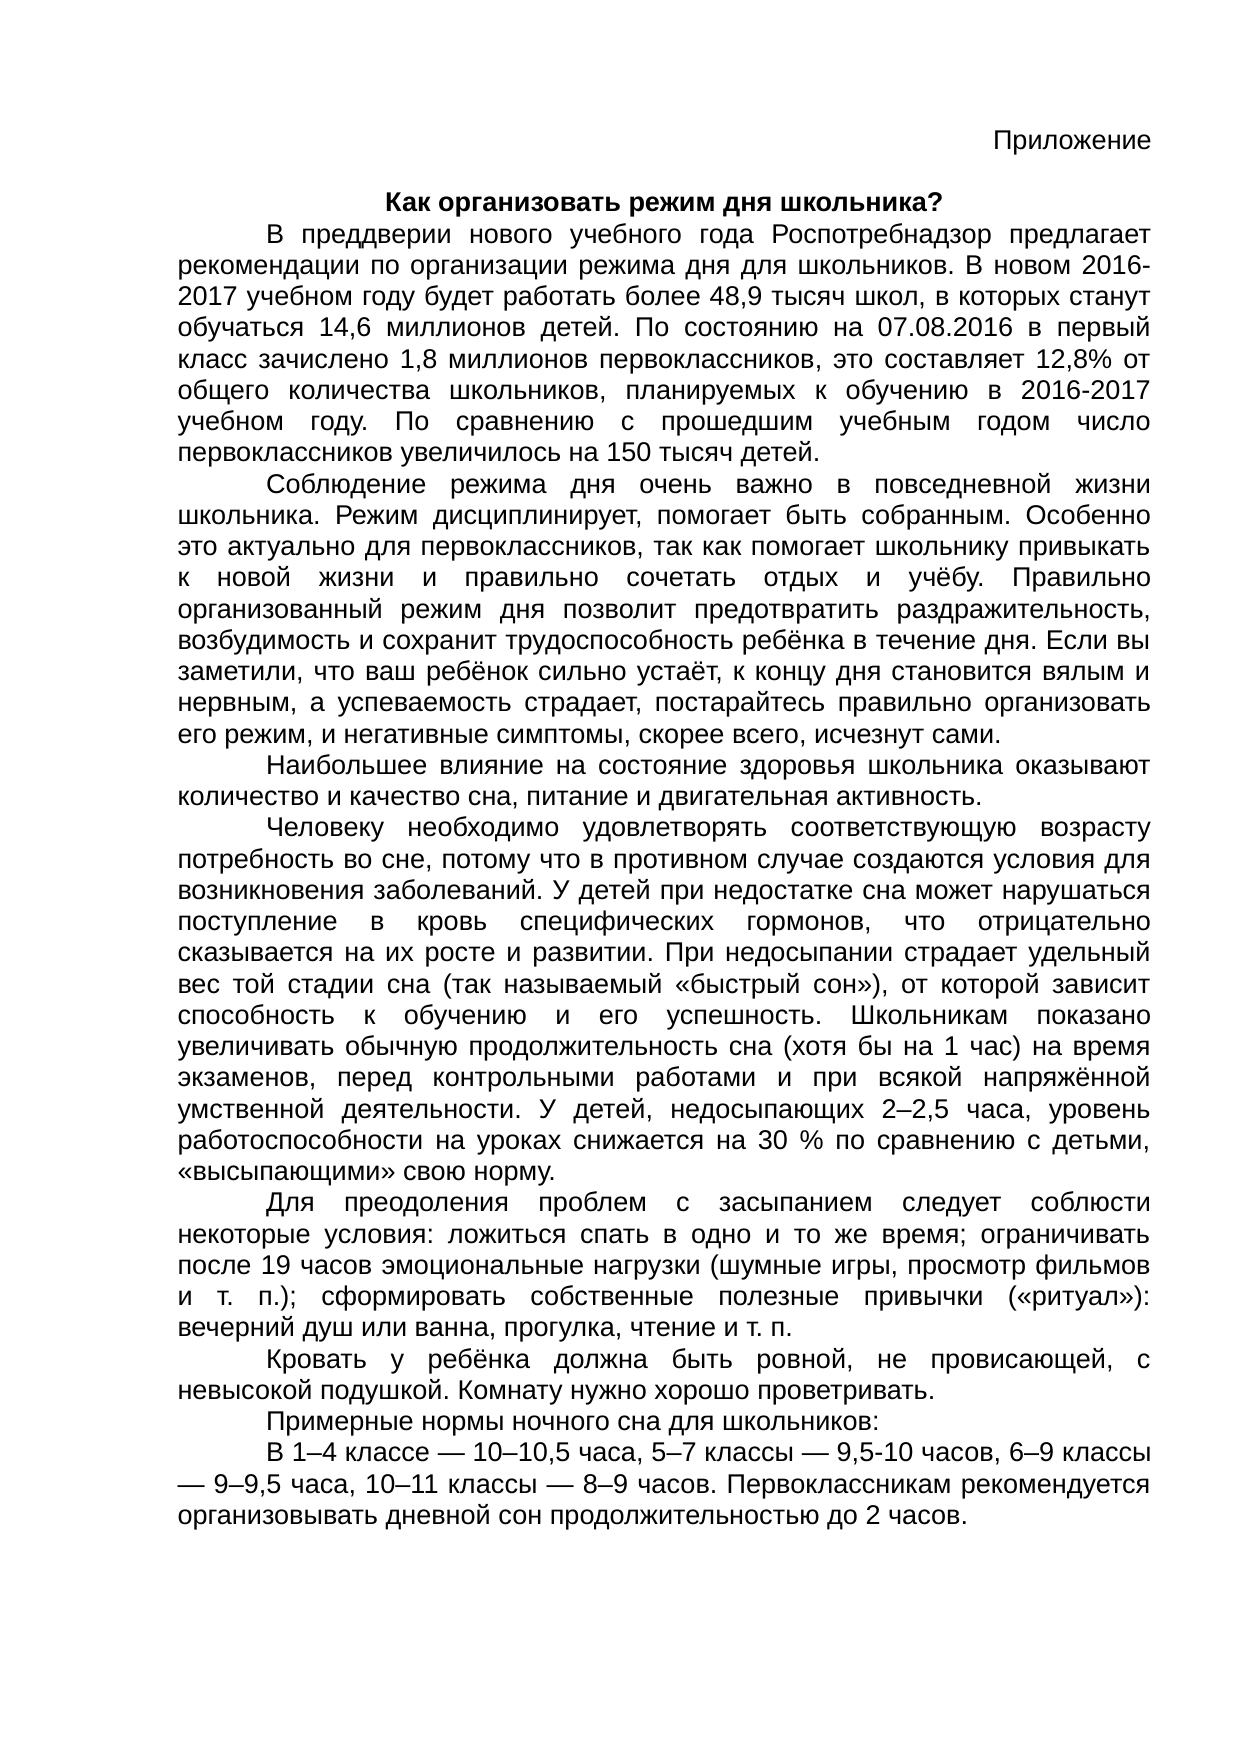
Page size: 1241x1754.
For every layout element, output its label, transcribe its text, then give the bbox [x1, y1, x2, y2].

text Примерные нормы ночного сна для школьников: [177, 1405, 1152, 1436]
text Наибольшее влияние на состояние здоровья школьника оказывают количество и качество сна, питание и двигательная активность. [177, 749, 1152, 811]
text Человеку необходимо удовлетворять соответствующую возрасту потребность во сне, потому что в противном случае создаются условия для возникновения заболеваний. У детей при недостатке сна может нарушаться поступление в кровь специфических гормонов, что отрицательно сказывается на их росте и развитии. При недосыпании страдает удельный вес той стадии сна (так называемый «быстрый сон»), от которой зависит способность к обучению и его успешность. Школьникам показано увеличивать обычную продолжительность сна (хотя бы на 1 час) на время экзаменов, перед контрольными работами и при всякой напряжённой умственной деятельности. У детей, недосыпающих 2–2,5 часа, уровень работоспособности на уроках снижается на 30 % по сравнению с детьми, «высыпающими» свою норму. [177, 811, 1152, 1186]
text Для преодоления проблем с засыпанием следует соблюсти некоторые условия: ложиться спать в одно и то же время; ограничивать после 19 часов эмоциональные нагрузки (шумные игры, просмотр фильмов и т. п.); сформировать собственные полезные привычки («ритуал»): вечерний душ или ванна, прогулка, чтение и т. п. [177, 1186, 1152, 1343]
text Кровать у ребёнка должна быть ровной, не провисающей, с невысокой подушкой. Комнату нужно хорошо проветривать. [177, 1343, 1152, 1405]
text В преддверии нового учебного года Роспотребнадзор предлагает рекомендации по организации режима дня для школьников. В новом 2016-2017 учебном году будет работать более 48,9 тысяч школ, в которых станут обучаться 14,6 миллионов детей. По состоянию на 07.08.2016 в первый класс зачислено 1,8 миллионов первоклассников, это составляет 12,8% от общего количества школьников, планируемых к обучению в 2016-2017 учебном году. По сравнению с прошедшим учебным годом число первоклассников увеличилось на 150 тысяч детей. [177, 218, 1152, 468]
text Приложение [177, 124, 1152, 155]
text Как организовать режим дня школьника? [177, 186, 1152, 218]
text В 1–4 классе — 10–10,5 часа, 5–7 классы — 9,5-10 часов, 6–9 классы — 9–9,5 часа, 10–11 классы — 8–9 часов. Первоклассникам рекомендуется организовывать дневной сон продолжительностью до 2 часов. [177, 1436, 1152, 1530]
text Соблюдение режима дня очень важно в повседневной жизни школьника. Режим дисциплинирует, помогает быть собранным. Особенно это актуально для первоклассников, так как помогает школьнику привыкать к новой жизни и правильно сочетать отдых и учёбу. Правильно организованный режим дня позволит предотвратить раздражительность, возбудимость и сохранит трудоспособность ребёнка в течение дня. Если вы заметили, что ваш ребёнок сильно устаёт, к концу дня становится вялым и нервным, а успеваемость страдает, постарайтесь правильно организовать его режим, и негативные симптомы, скорее всего, исчезнут сами. [177, 468, 1152, 749]
